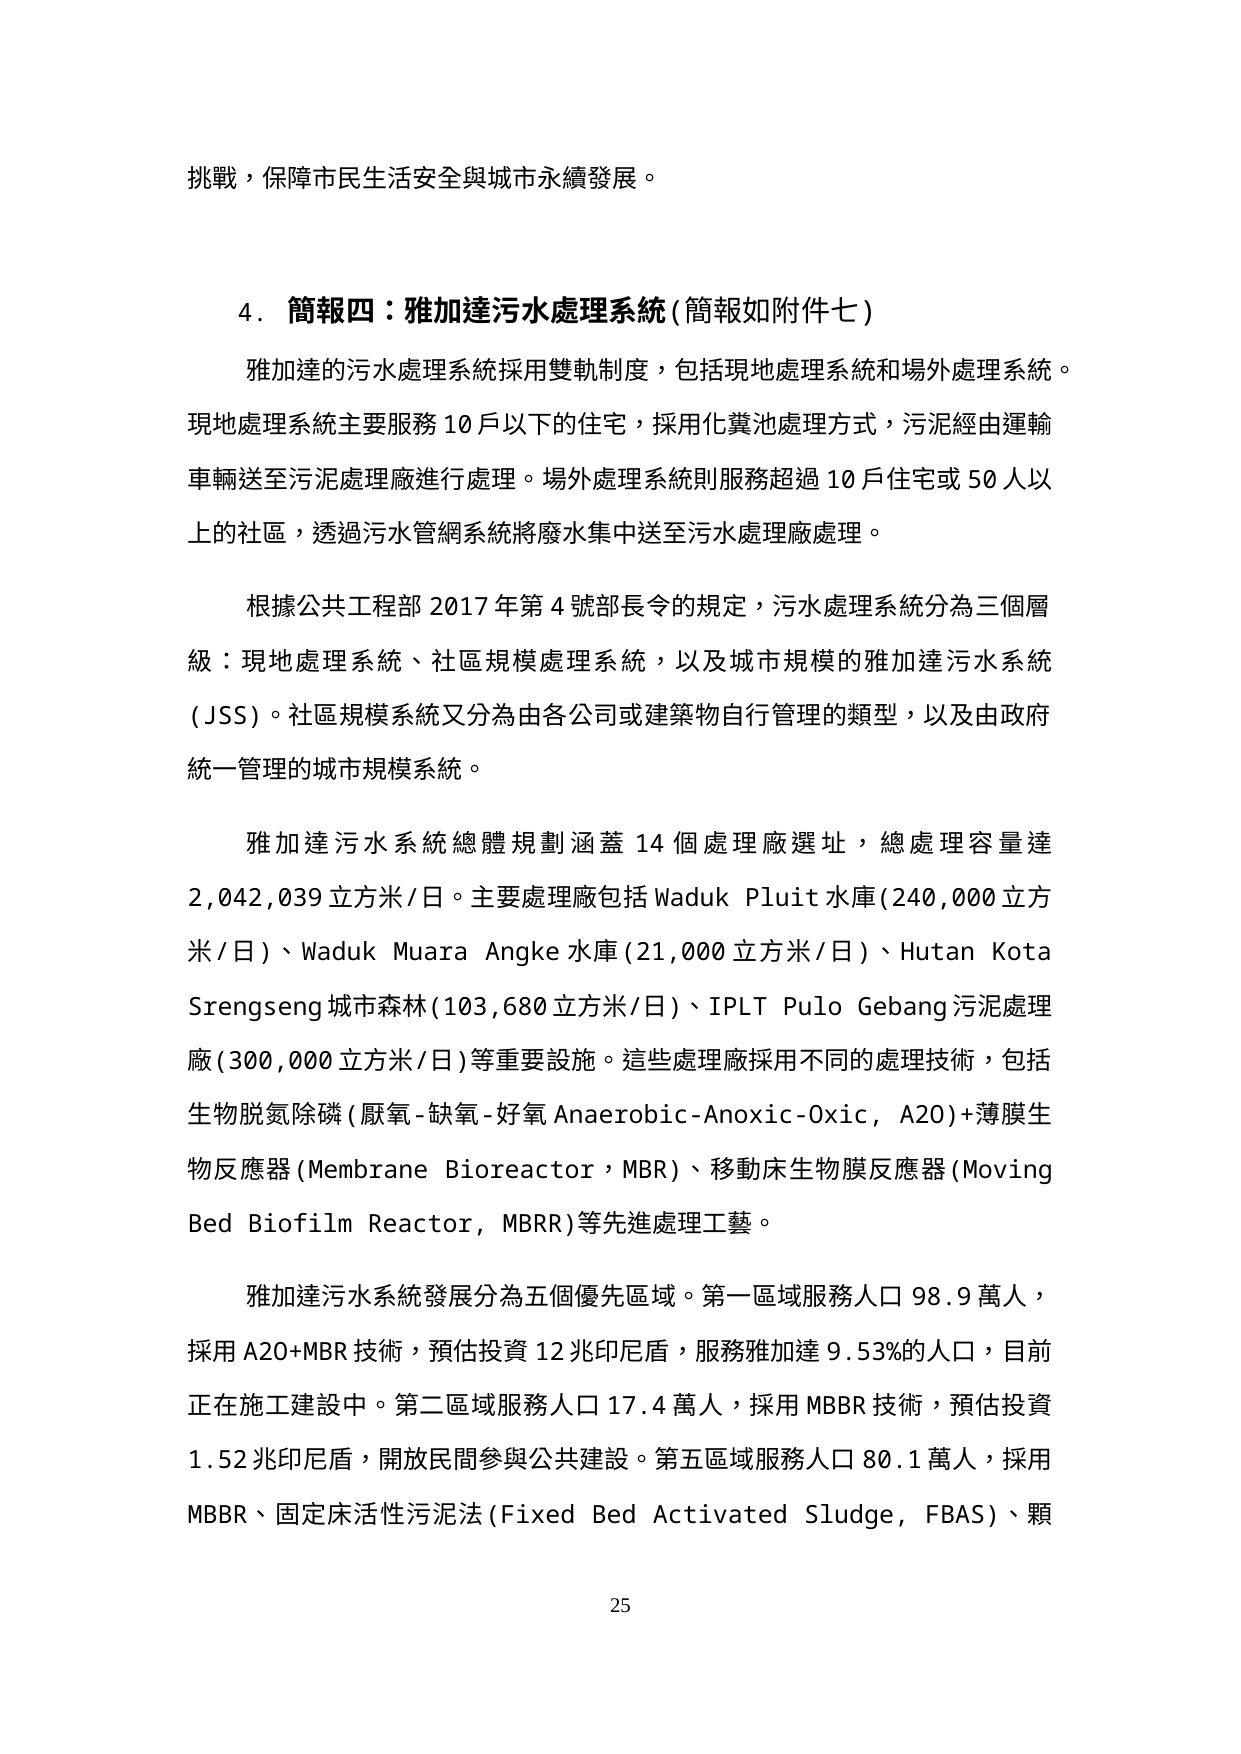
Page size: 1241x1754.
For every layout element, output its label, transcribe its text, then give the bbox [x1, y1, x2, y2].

text 雅加達污水系統發展分為五個優先區域。第一區域服務人口98.9萬人，採用A2O+MBR技術，預估投資12兆印尼盾，服務雅加達9.53%的人口，目前正在施工建設中。第二區域服務人口17.4萬人，採用MBBR技術，預估投資1.52兆印尼盾，開放民間參與公共建設。第五區域服務人口80.1萬人，採用MBBR、固定床活性污泥法(Fixed Bed Activated Sludge, FBAS)、顆 [187, 1277, 1053, 1531]
text 雅加達污水系統總體規劃涵蓋14個處理廠選址，總處理容量達2,042,039立方米/日。主要處理廠包括Waduk Pluit水庫(240,000立方米/日)、Waduk Muara Angke水庫(21,000立方米/日)、Hutan Kota Srengseng城市森林(103,680立方米/日)、IPLT Pulo Gebang污泥處理廠(300,000立方米/日)等重要設施。這些處理廠採用不同的處理技術，包括生物脱氮除磷(厭氧-缺氧-好氧Anaerobic-Anoxic-Oxic, A2O)+薄膜生物反應器(Membrane Bioreactor，MBR)、移動床生物膜反應器(Moving Bed Biofilm Reactor, MBRR)等先進處理工藝。 [187, 823, 1053, 1240]
text 2025-2027年的預算規劃總計41,848億印尼盾，其中2025年預算為9,136億、2026年為26,298億、2027年為5,312億印尼盾。主要支出項目包括圩田系統和滯洪池建設 (27,214億)、河道與城市排水基礎設施建設 (9,962億)、多年期水庫建設 (3,570億)以及單年期水庫建設 (1,102億)。透過這項全面性的洪水控制計畫，雅加達期望能有效應對未來氣候變遷帶來的挑戰，保障市民生活安全與城市永續發展。 [187, 159, 1053, 195]
text 雅加達的污水處理系統採用雙軌制度，包括現地處理系統和場外處理系統。現地處理系統主要服務10戶以下的住宅，採用化糞池處理方式，污泥經由運輸車輛送至污泥處理廠進行處理。場外處理系統則服務超過10戶住宅或50人以上的社區，透過污水管網系統將廢水集中送至污水處理廠處理。 [187, 351, 1053, 550]
text 根據公共工程部2017年第4號部長令的規定，污水處理系統分為三個層級：現地處理系統、社區規模處理系統，以及城市規模的雅加達污水系統(JSS)。社區規模系統又分為由各公司或建築物自行管理的類型，以及由政府統一管理的城市規模系統。 [187, 587, 1053, 786]
list 簡報四：雅加達污水處理系統(簡報如附件七) [237, 282, 1053, 332]
